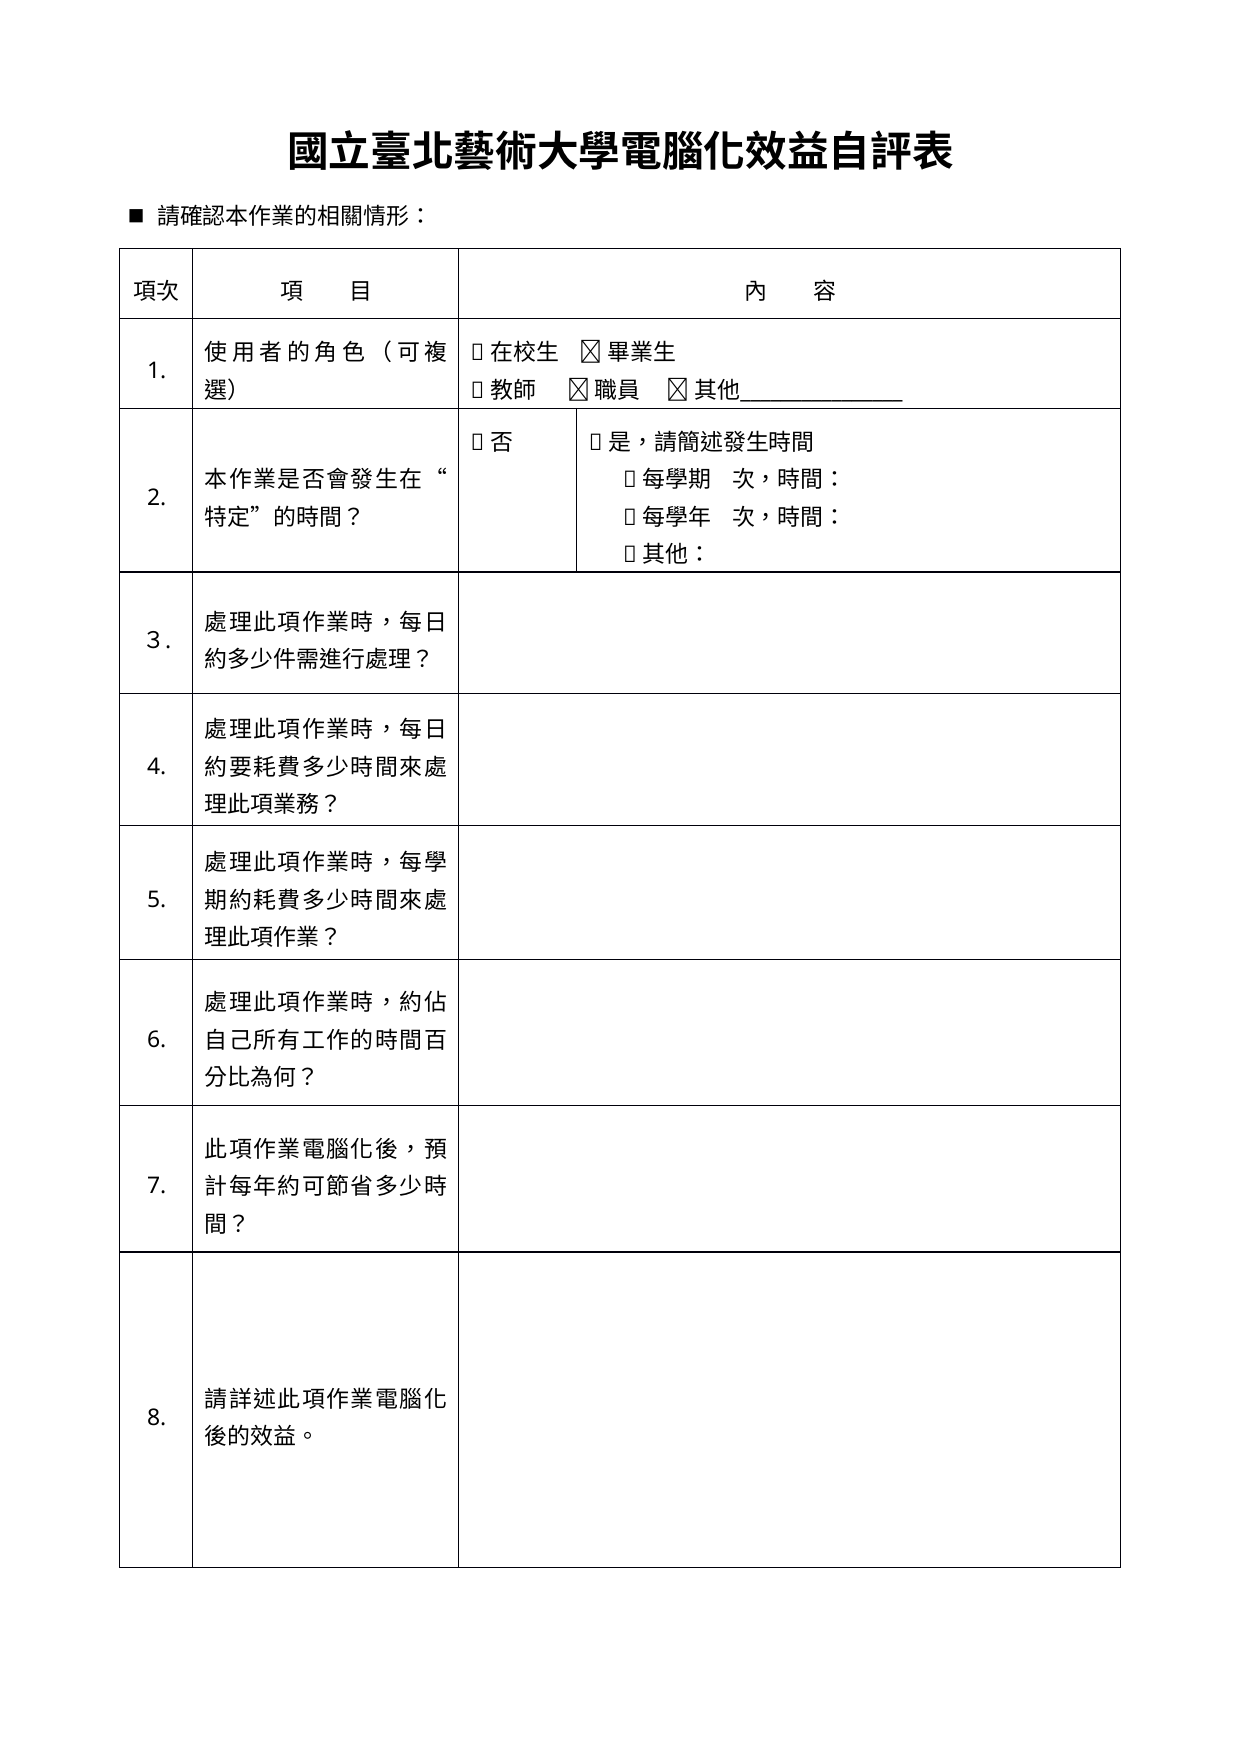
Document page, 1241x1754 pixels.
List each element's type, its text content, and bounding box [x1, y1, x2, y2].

text 國立臺北藝術大學電腦化效益自評表 [112, 104, 1128, 179]
table_cell 6. [120, 960, 192, 1105]
table_header 內 容 [459, 249, 1120, 317]
table_cell [459, 1253, 1120, 1567]
table_cell [459, 960, 1120, 1105]
table_cell [459, 573, 1120, 693]
table_cell 1. [120, 319, 192, 408]
table_cell [459, 826, 1120, 959]
list 請確認本作業的相關情形： [127, 198, 1128, 231]
table_cell ３. [120, 573, 192, 693]
table_cell 本作業是否會發生在“特定”的時間？ [193, 409, 458, 571]
table_cell [459, 694, 1120, 825]
table_header 項 目 [193, 249, 458, 317]
table_cell 8. [120, 1253, 192, 1567]
table_cell  否 [459, 409, 576, 571]
table_cell 請詳述此項作業電腦化後的效益。 [193, 1253, 458, 1567]
table_cell 使用者的角色（可複選） [193, 319, 458, 408]
table_cell 處理此項作業時，每日約要耗費多少時間來處理此項業務？ [193, 694, 458, 825]
table_cell 處理此項作業時，約佔自己所有工作的時間百分比為何？ [193, 960, 458, 1105]
table_cell 5. [120, 826, 192, 959]
table_cell [459, 1106, 1120, 1251]
table_header 項次 [120, 249, 192, 317]
table_cell  是，請簡述發生時間  每學期 次，時間：  每學年 次，時間：  其他： [577, 409, 1120, 571]
table_cell 此項作業電腦化後，預計每年約可節省多少時間？ [193, 1106, 458, 1251]
table_cell 處理此項作業時，每學期約耗費多少時間來處理此項作業？ [193, 826, 458, 959]
table_cell 2. [120, 409, 192, 571]
table_cell 4. [120, 694, 192, 825]
table_cell  在校生  畢業生  教師  職員  其他________________ [459, 319, 1120, 408]
table_cell 處理此項作業時，每日約多少件需進行處理？ [193, 573, 458, 693]
table_cell 7. [120, 1106, 192, 1251]
